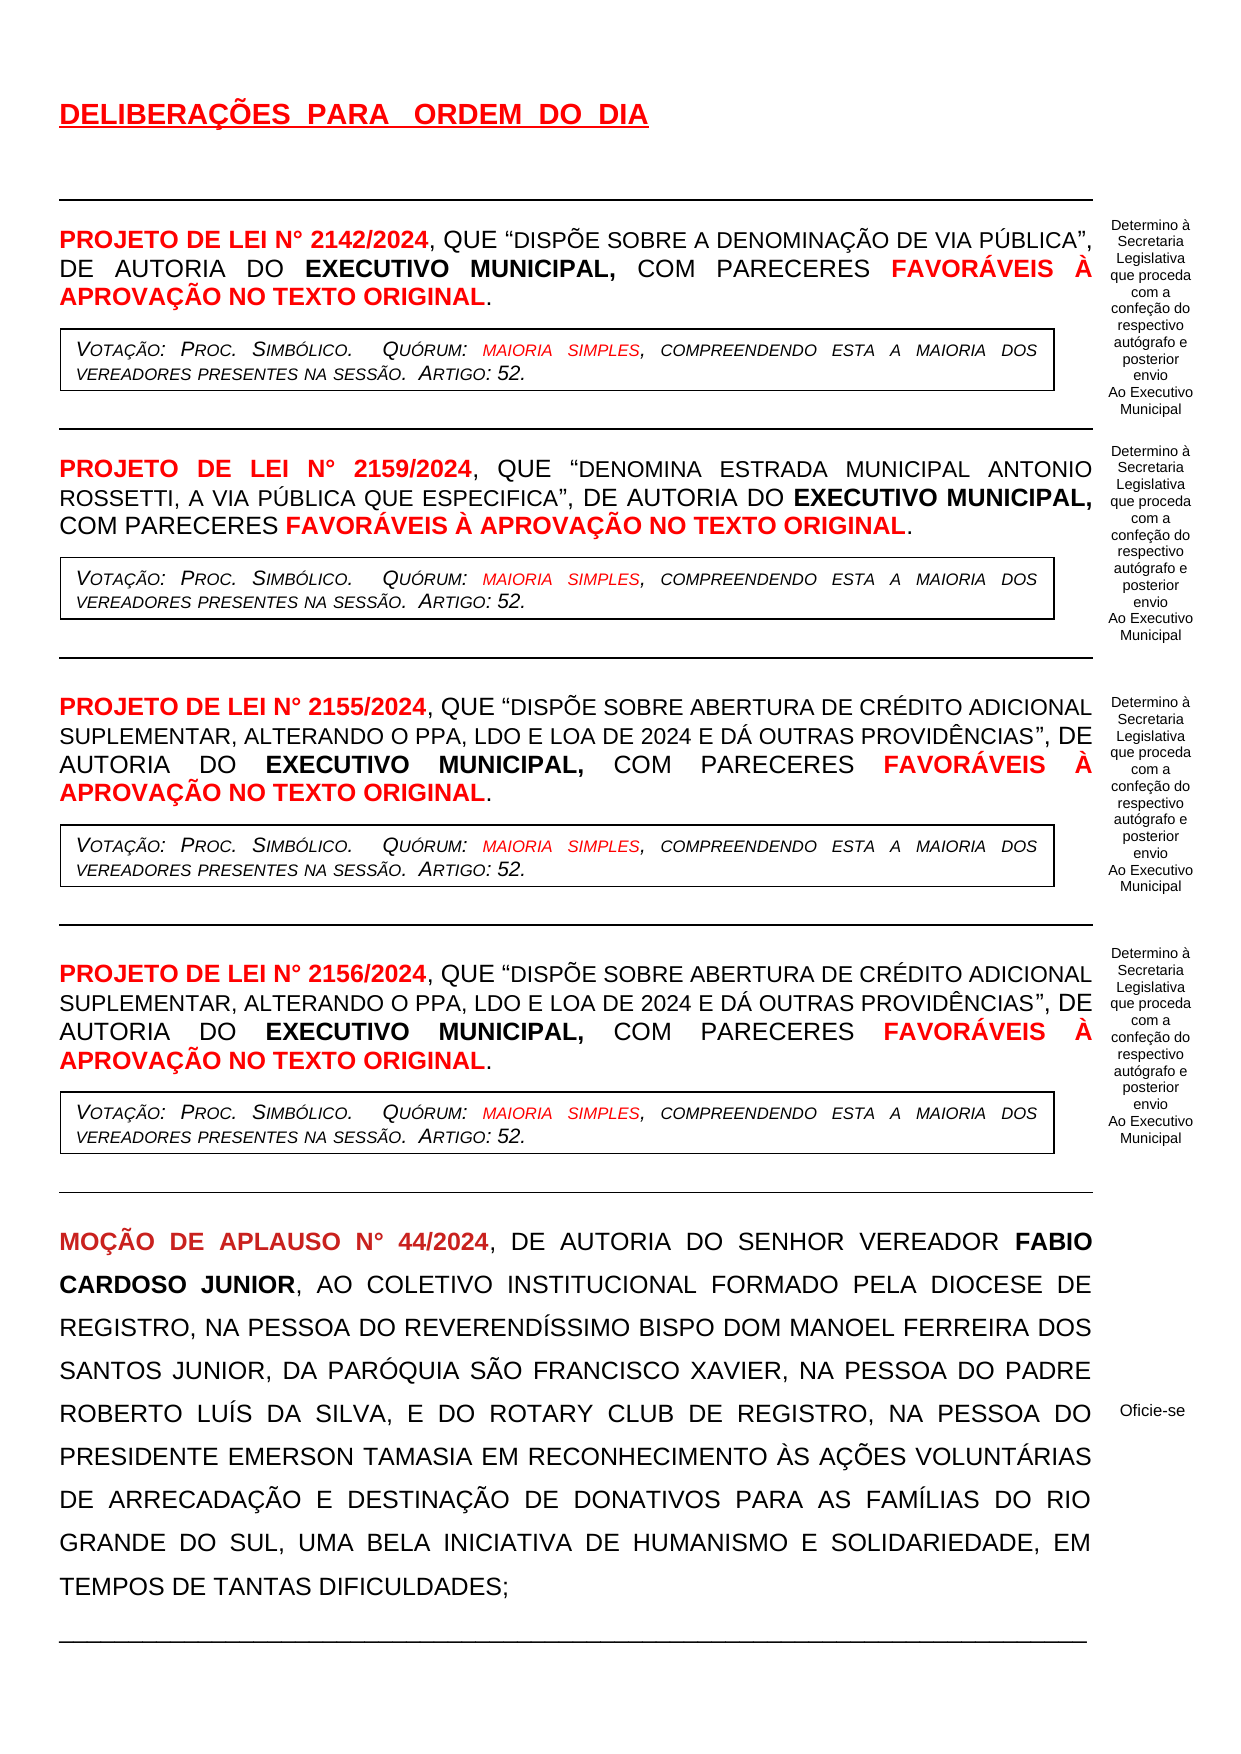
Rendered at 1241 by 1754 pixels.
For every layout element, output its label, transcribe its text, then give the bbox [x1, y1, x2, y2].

text Votação: Proc. Simbólico. Quórum: maioria simples, compreendendo esta a maioria dos vereadores presentes na sessão. Artigo: 52. [76, 336, 1039, 383]
text projeto de LEI n° 2156/2024, que “DISPÕE SOBRE ABERTURA DE CRÉDITO ADICIONAL SUPLEMENTAR, ALTERANDO O PPA, LDO E LOA DE 2024 E DÁ OUTRAS PROVIDÊNCIAS”, de autoria DO EXecutivo municipal, Com ParecerES FAVORÁVEIS à aprovação NO TEXTO ORIGINAL. [59, 959, 1093, 1074]
text MOÇÃO DE APLAUSO N° 44/2024, DE AUTORIA DO SENHOR VEREADOR FABIO CARDOSO JUNIOR, AO COLETIVO INSTITUCIONAL FORMADO PELA DIOCESE DE REGISTRO, NA PESSOA DO REVERENDÍSSIMO BISPO DOM MANOEL FERREIRA DOS SANTOS JUNIOR, DA PARÓQUIA SÃO FRANCISCO XAVIER, NA PESSOA DO PADRE ROBERTO LUÍS DA SILVA, E DO ROTARY CLUB DE REGISTRO, NA PESSOA DO PRESIDENTE EMERSON TAMASIA EM RECONHECIMENTO ÀS AÇÕES VOLUNTÁRIAS DE ARRECADAÇÃO E DESTINAÇÃO DE DONATIVOS PARA AS FAMÍLIAS DO RIO GRANDE DO SUL, UMA BELA INICIATIVA DE HUMANISMO E SOLIDARIEDADE, EM TEMPOS DE TANTAS DIFICULDADES; [59, 1227, 1093, 1600]
text Ao Executivo Municipal [1106, 384, 1195, 417]
text projeto de LEI n° 2142/2024, que “DISPÕE SOBRE A DENOMINAÇÃO DE VIA PÚBLICA”, de autoria DO EXecutivo municipal, Com ParecerES FAVORÁVEIS à aprovação NO TEXTO ORIGINAL. [59, 225, 1093, 311]
text Votação: Proc. Simbólico. Quórum: maioria simples, compreendendo esta a maioria dos vereadores presentes na sessão. Artigo: 52. [76, 832, 1039, 879]
text projeto de LEI n° 2155/2024, que “DISPÕE SOBRE ABERTURA DE CRÉDITO ADICIONAL SUPLEMENTAR, ALTERANDO O PPA, LDO E LOA DE 2024 E DÁ OUTRAS PROVIDÊNCIAS”, de autoria DO EXecutivo municipal, Com ParecerES FAVORÁVEIS à aprovação NO TEXTO ORIGINAL. [59, 692, 1093, 807]
text Votação: Proc. Simbólico. Quórum: maioria simples, compreendendo esta a maioria dos vereadores presentes na sessão. Artigo: 52. [76, 565, 1039, 612]
text Ao Executivo Municipal [1106, 610, 1195, 644]
text Determino à Secretaria Legislativa que proceda com a confeção do respectivo autógrafo e posterior envio [1106, 694, 1195, 861]
text Votação: Proc. Simbólico. Quórum: maioria simples, compreendendo esta a maioria dos vereadores presentes na sessão. Artigo: 52. [76, 1100, 1039, 1146]
text Determino à Secretaria Legislativa que proceda com a confeção do respectivo autógrafo e posterior envio [1106, 945, 1195, 1113]
text Determino à Secretaria Legislativa que proceda com a confeção do respectivo autógrafo e posterior envio [1106, 442, 1195, 610]
text Ao Executivo Municipal [1106, 1113, 1195, 1146]
text Oficie-se [1106, 1396, 1213, 1421]
text __________________________________________________________________________ [59, 1615, 1093, 1643]
text projeto de LEI n° 2159/2024, que “DENOMINA ESTRADA MUNICIPAL ANTONIO ROSSETTI, A VIA PÚBLICA QUE ESPECIFICA”, de autoria DO EXecutivo municipal, Com ParecerES FAVORÁVEIS à aprovação NO TEXTO ORIGINAL. [59, 454, 1093, 540]
text DELIBERAÇÕES PARA ORDEM DO DIA [59, 97, 1093, 130]
text Ao Executivo Municipal [1106, 861, 1195, 895]
text Determino à Secretaria Legislativa que proceda com a confeção do respectivo autógrafo e posterior envio [1106, 216, 1195, 384]
